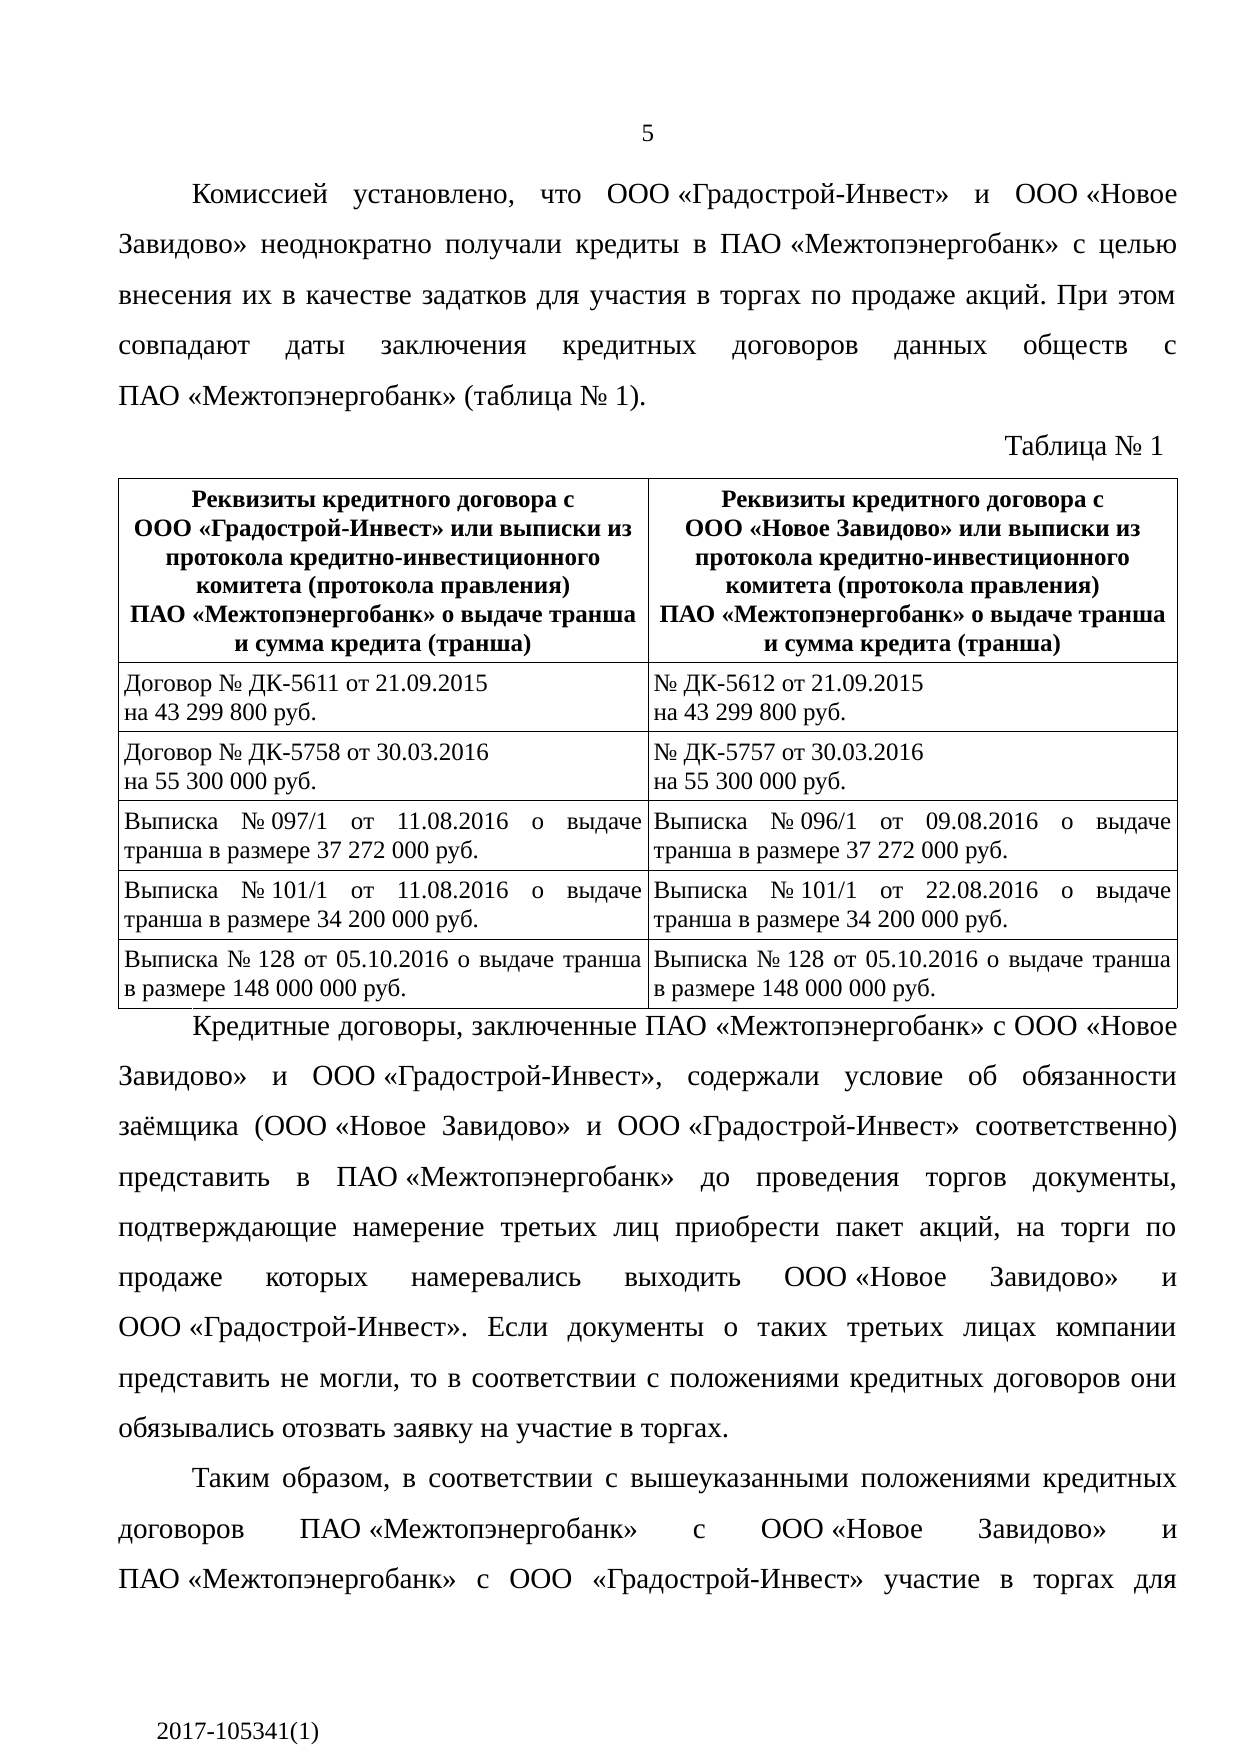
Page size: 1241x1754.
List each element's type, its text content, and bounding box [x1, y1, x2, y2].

table_cell Договор № ДК-5611 от 21.09.2015 на 43 299 800 руб. [119, 663, 648, 731]
table_cell Выписка № 096/1 от 09.08.2016 о выдаче транша в размере 37 272 000 руб. [649, 801, 1177, 869]
table_header Реквизиты кредитного договора с ООО «Градострой-Инвест» или выписки из протокола кредитно-инвестиционного комитета (протокола правления) ПАО «Межтопэнергобанк» о выдаче транша и сумма кредита (транша) [119, 479, 648, 662]
table_header Реквизиты кредитного договора с ООО «Новое Завидово» или выписки из протокола кредитно-инвестиционного комитета (протокола правления) ПАО «Межтопэнергобанк» о выдаче транша и сумма кредита (транша) [649, 479, 1177, 662]
table_cell № ДК-5757 от 30.03.2016 на 55 300 000 руб. [649, 732, 1177, 800]
table_cell № ДК-5612 от 21.09.2015 на 43 299 800 руб. [649, 663, 1177, 731]
text Таблица № 1 [118, 428, 1177, 461]
text Кредитные договоры, заключенные ПАО «Межтопэнергобанк» с ООО «Новое Завидово» и ООО «Градострой-Инвест», содержали условие об обязанности заёмщика (ООО «Новое Завидово» и ООО «Градострой-Инвест» соответственно) представить в ПАО «Межтопэнергобанк» до проведения торгов документы, подтверждающие намерение третьих лиц приобрести пакет акций, на торги по продаже которых намеревались выходить ООО «Новое Завидово» и ООО «Градострой-Инвест». Если документы о таких третьих лицах компании представить не могли, то в соответствии с положениями кредитных договоров они обязывались отозвать заявку на участие в торгах. [118, 1009, 1177, 1444]
text Комиссией установлено, что ООО «Градострой-Инвест» и ООО «Новое Завидово» неоднократно получали кредиты в ПАО «Межтопэнергобанк» с целью внесения их в качестве задатков для участия в торгах по продаже акций. При этом совпадают даты заключения кредитных договоров данных обществ с ПАО «Межтопэнергобанк» (таблица № 1). [118, 176, 1177, 411]
text Таким образом, в соответствии с вышеуказанными положениями кредитных договоров ПАО «Межтопэнергобанк» с ООО «Новое Завидово» и ПАО «Межтопэнергобанк» с ООО «Градострой-Инвест» участие в торгах для [118, 1461, 1177, 1595]
table_cell Выписка № 128 от 05.10.2016 о выдаче транша в размере 148 000 000 руб. [119, 940, 648, 1008]
table_cell Выписка № 101/1 от 11.08.2016 о выдаче транша в размере 34 200 000 руб. [119, 871, 648, 938]
table_cell Выписка № 101/1 от 22.08.2016 о выдаче транша в размере 34 200 000 руб. [649, 871, 1177, 938]
table_cell Договор № ДК-5758 от 30.03.2016 на 55 300 000 руб. [119, 732, 648, 800]
table_cell Выписка № 097/1 от 11.08.2016 о выдаче транша в размере 37 272 000 руб. [119, 801, 648, 869]
table_cell Выписка № 128 от 05.10.2016 о выдаче транша в размере 148 000 000 руб. [649, 940, 1177, 1008]
